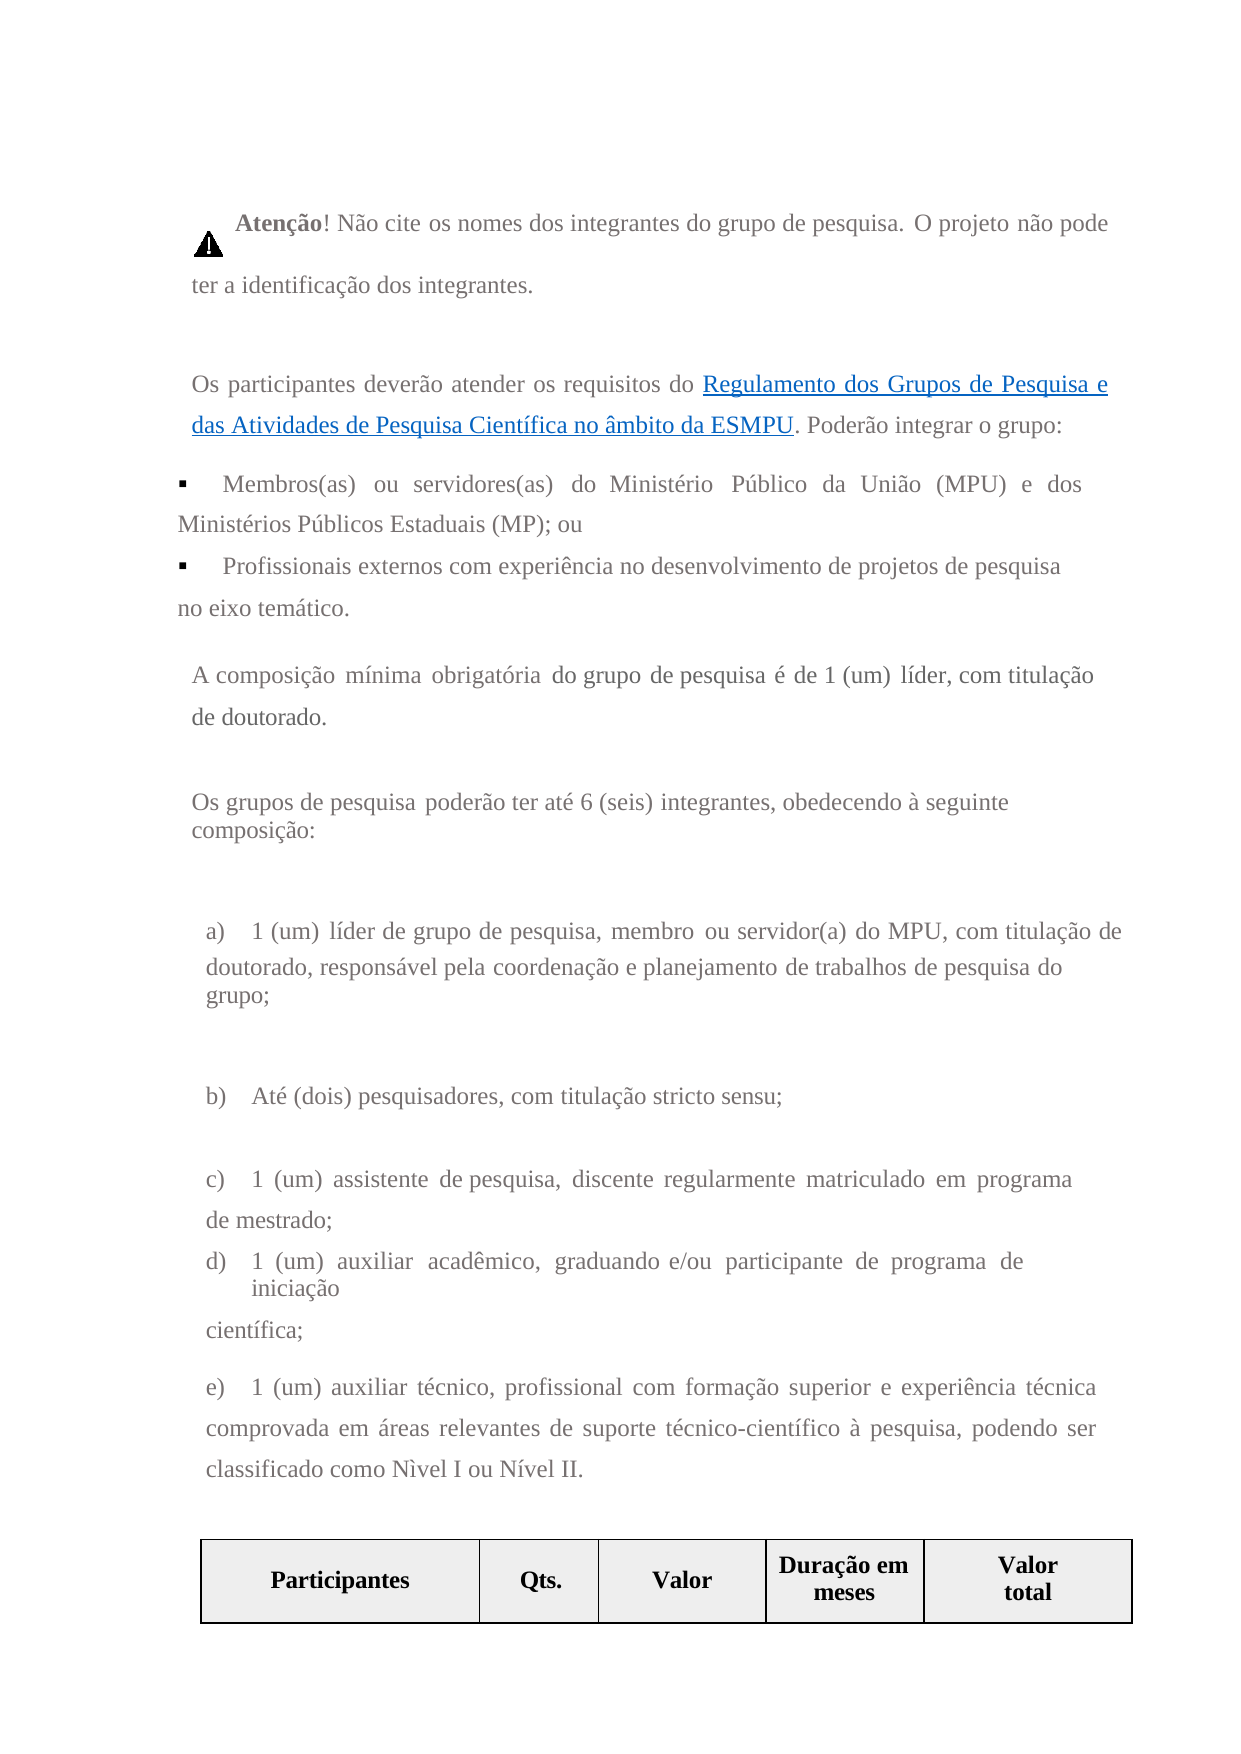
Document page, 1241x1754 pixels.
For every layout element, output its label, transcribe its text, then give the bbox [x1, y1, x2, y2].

text doutorado, responsável pela coordenação e planejamento de trabalhos de pesquisa do grupo; [206, 952, 1122, 1009]
list Profissionais externos com experiência no desenvolvimento de projetos de pesquisa no eixo temático. [177, 551, 1065, 622]
text Os participantes deverão atender os requisitos do Regulamento dos Grupos de Pesquisa e das Atividades de Pesquisa Científica no âmbito da ESMPU. Poderão integrar o grupo: [191, 369, 1108, 438]
list 1 (um) assistente de pesquisa, discente regularmente matriculado em programa de mestrado; [206, 1164, 1096, 1234]
text Os grupos de pesquisa poderão ter até 6 (seis) integrantes, obedecendo à seguinte composição: [191, 787, 1122, 844]
table_header Qts. [480, 1540, 598, 1622]
list Membros(as) ou servidores(as) do Ministério Público da União (MPU) e dos Ministérios Públicos Estaduais (MP); ou [177, 469, 1107, 538]
table_header Duração em meses [767, 1540, 923, 1622]
table_header Valor [599, 1540, 765, 1622]
list 1 (um) líder de grupo de pesquisa, membro ou servidor(a) do MPU, com titulação de [206, 916, 1122, 945]
text A composição mínima obrigatória do grupo de pesquisa é de 1 (um) líder, com titulação de doutorado. [191, 660, 1122, 731]
text científica; [206, 1315, 1122, 1344]
list 1 (um) auxiliar técnico, profissional com formação superior e experiência técnica comprovada em áreas relevantes de suporte técnico-científico à pesquisa, podendo ser classificado como Nìvel I ou Nível II. [206, 1372, 1097, 1483]
table_header Participantes [202, 1540, 479, 1622]
text Atenção! Não cite os nomes dos integrantes do grupo de pesquisa. O projeto não pode ter a identificação dos integrantes. [191, 208, 1108, 298]
list Até (dois) pesquisadores, com titulação stricto sensu; [206, 1081, 1122, 1110]
list 1 (um) auxiliar acadêmico, graduando e/ou participante de programa de iniciação [206, 1247, 1122, 1302]
table_header Valor total [925, 1540, 1131, 1622]
